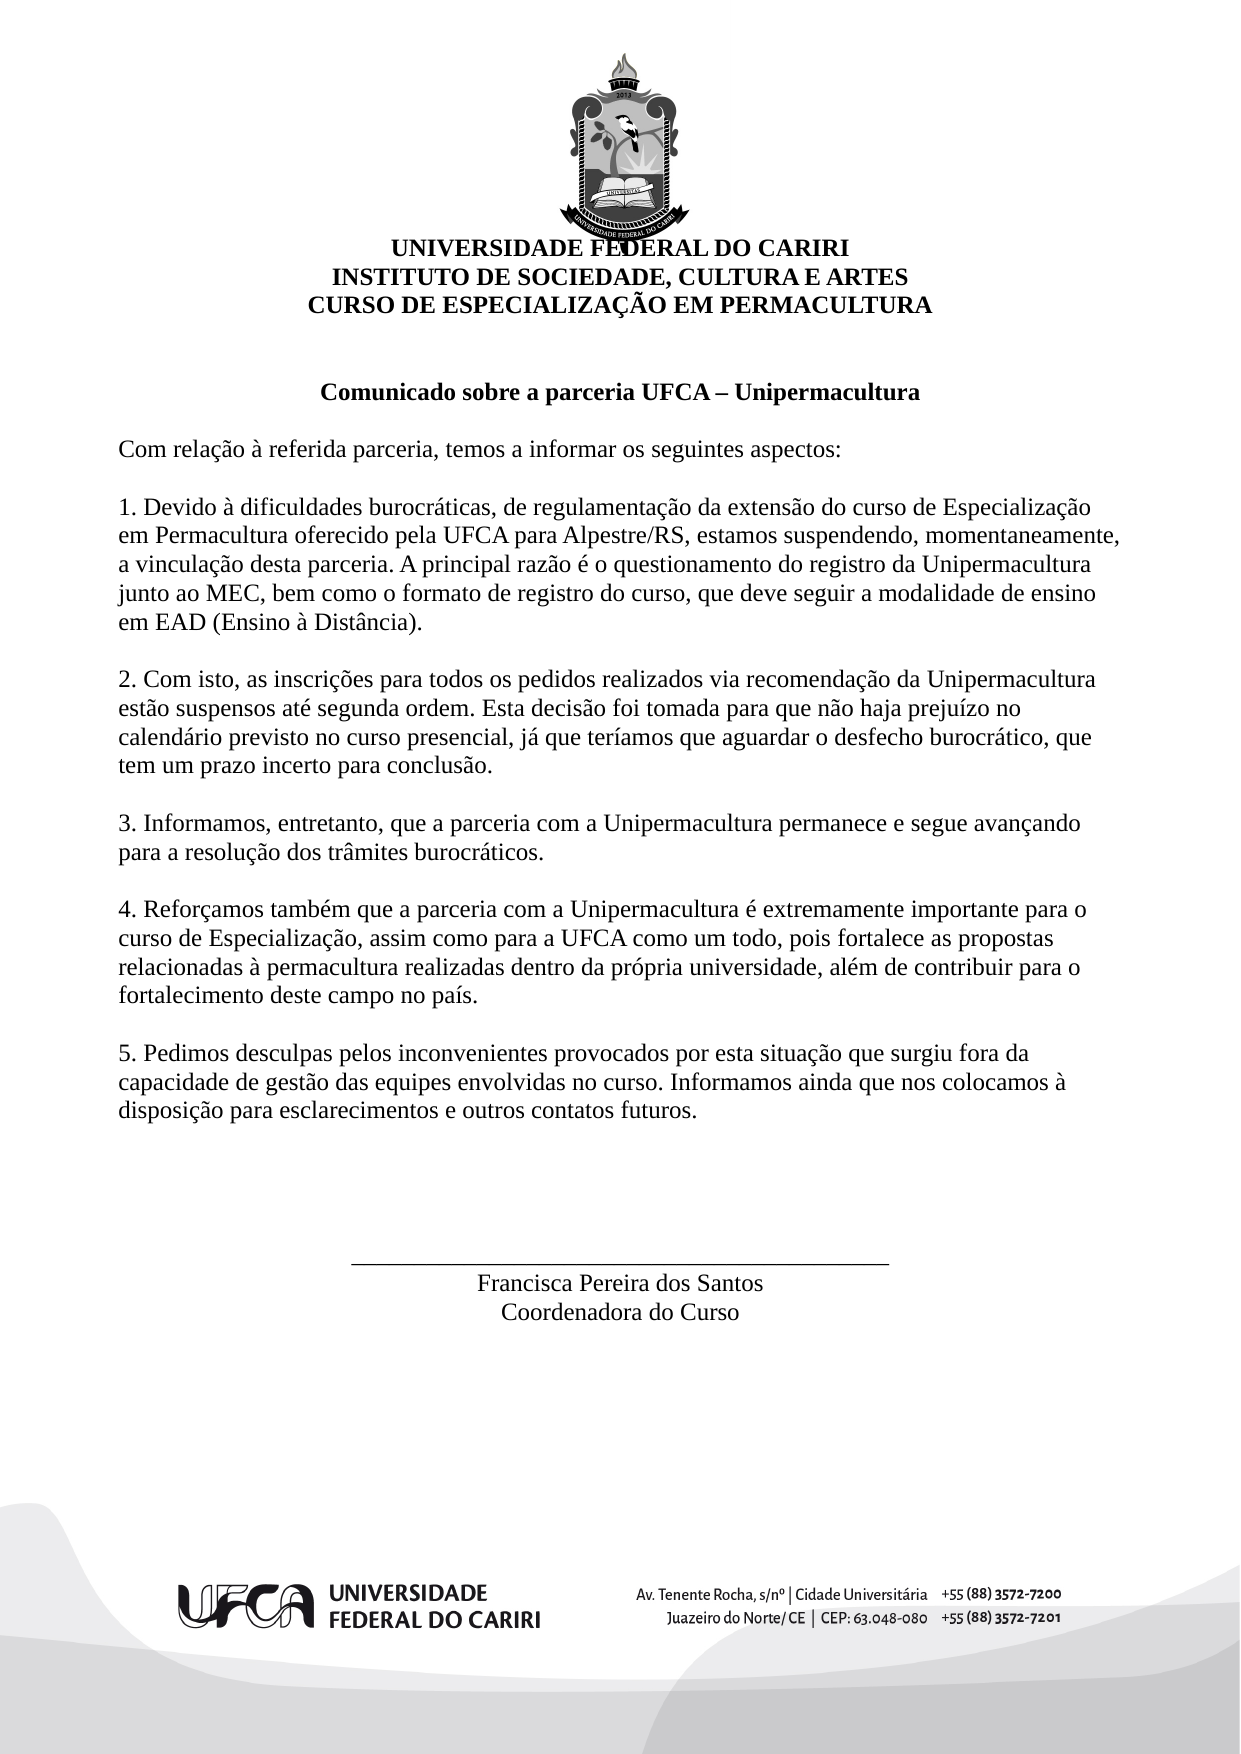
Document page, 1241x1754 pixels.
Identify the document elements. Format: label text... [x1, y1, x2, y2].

text Comunicado sobre a parceria UFCA – Unipermacultura [118, 377, 1122, 406]
text CURSO DE ESPECIALIZAÇÃO EM PERMACULTURA [118, 291, 1122, 319]
text ___________________________________________ [118, 1239, 1122, 1268]
text Coordenadora do Curso [118, 1297, 1122, 1326]
text 2. Com isto, as inscrições para todos os pedidos realizados via recomendação da Unipermacultura estão suspensos até segunda ordem. Esta decisão foi tomada para que não haja prejuízo no calendário previsto no curso presencial, já que teríamos que aguardar o desfecho burocrático, que tem um prazo incerto para conclusão. [118, 664, 1122, 779]
text 4. Reforçamos também que a parceria com a Unipermacultura é extremamente importante para o curso de Especialização, assim como para a UFCA como um todo, pois fortalece as propostas relacionadas à permacultura realizadas dentro da própria universidade, além de contribuir para o fortalecimento deste campo no país. [118, 894, 1122, 1009]
text UNIVERSIDADE FEDERAL DO CARIRI [731, 233, 1122, 262]
text 1. Devido à dificuldades burocráticas, de regulamentação da extensão do curso de Especialização em Permacultura oferecido pela UFCA para Alpestre/RS, estamos suspendendo, momentaneamente, a vinculação desta parceria. A principal razão é o questionamento do registro da Unipermacultura junto ao MEC, bem como o formato de registro do curso, que deve seguir a modalidade de ensino em EAD (Ensino à Distância). [118, 492, 1122, 636]
text INSTITUTO DE SOCIEDADE, CULTURA E ARTES [731, 262, 1122, 291]
text INSTITUTO DE SOCIEDADE, CULTURA E ARTES [118, 262, 509, 291]
text 3. Informamos, entretanto, que a parceria com a Unipermacultura permanece e segue avançando para a resolução dos trâmites burocráticos. [118, 808, 1122, 866]
text UNIVERSIDADE FEDERAL DO CARIRI [118, 233, 509, 262]
text Francisca Pereira dos Santos [118, 1268, 1122, 1297]
text 5. Pedimos desculpas pelos inconvenientes provocados por esta situação que surgiu fora da capacidade de gestão das equipes envolvidas no curso. Informamos ainda que nos colocamos à disposição para esclarecimentos e outros contatos futuros. [118, 1038, 1122, 1124]
text Com relação à referida parceria, temos a informar os seguintes aspectos: [118, 434, 1122, 463]
